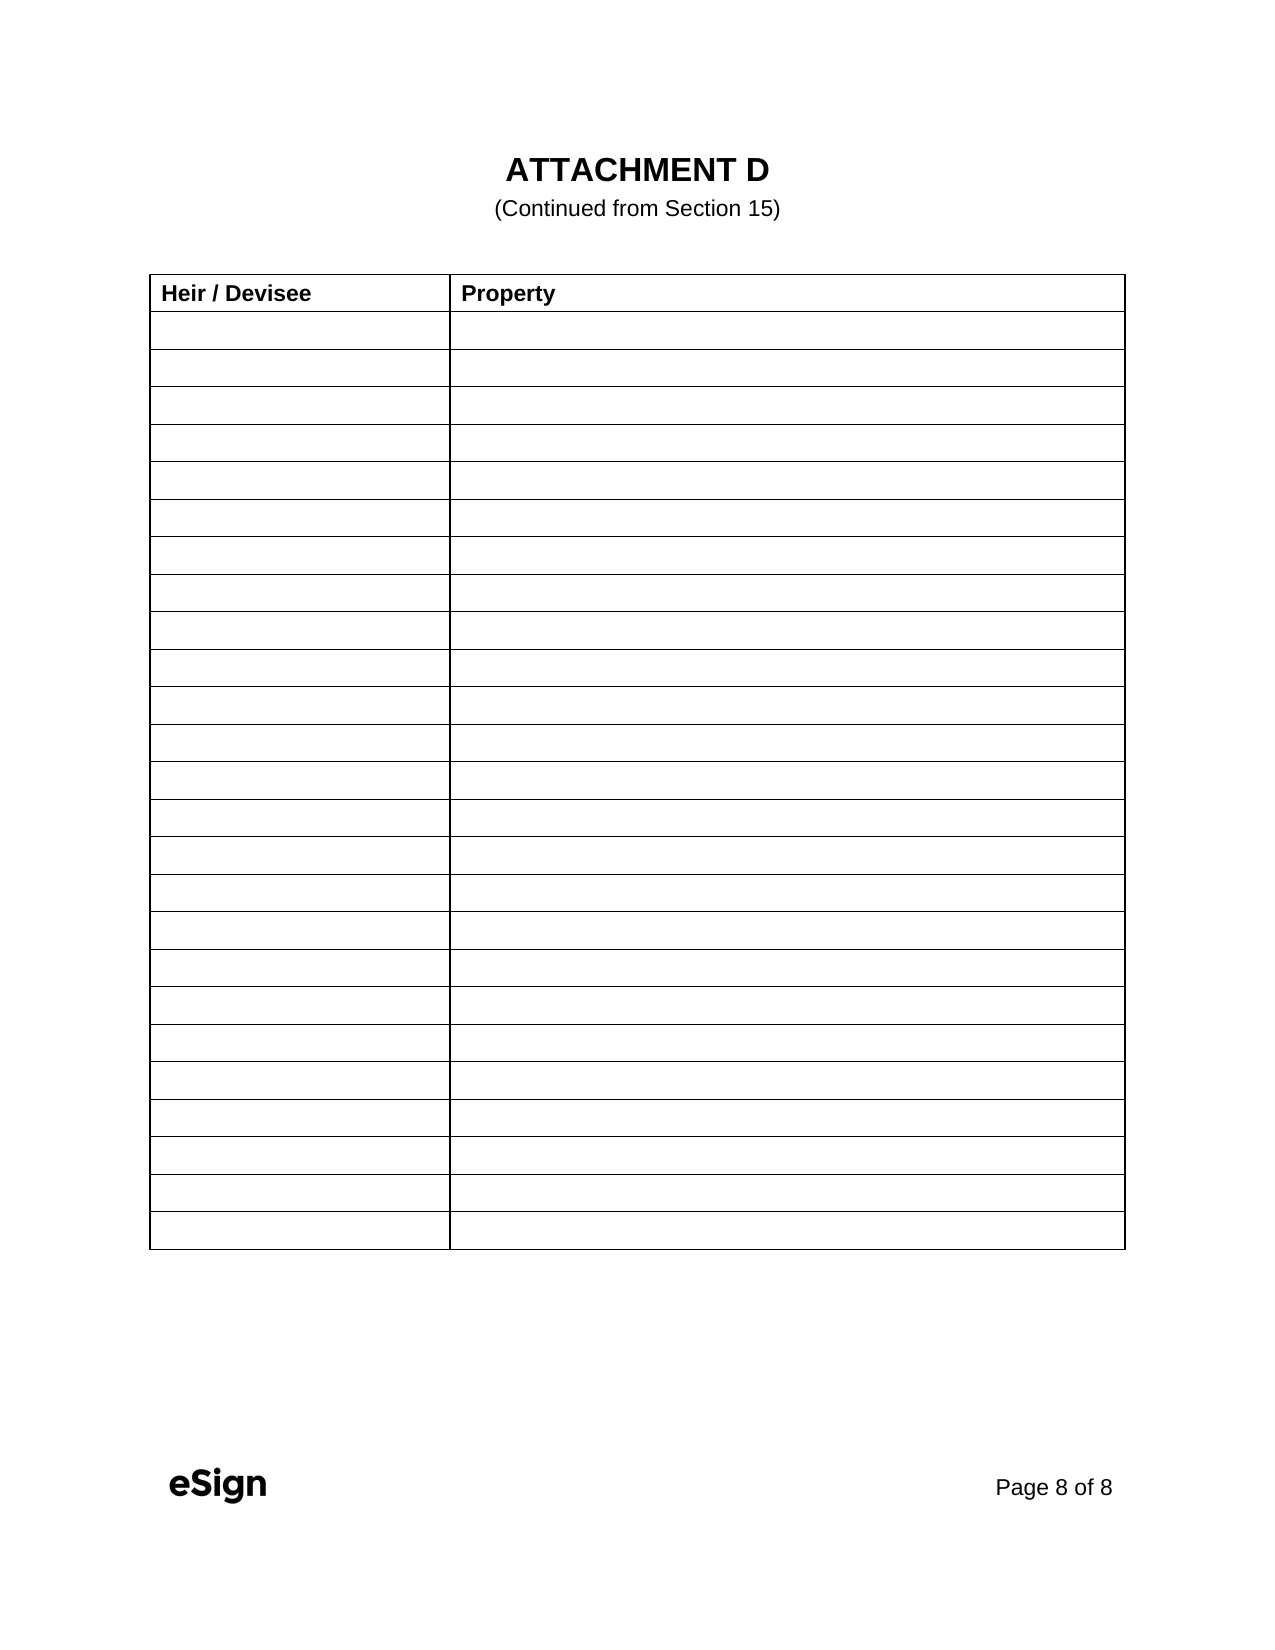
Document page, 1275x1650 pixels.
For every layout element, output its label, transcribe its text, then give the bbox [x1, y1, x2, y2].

table_cell [451, 1175, 1124, 1211]
table_cell [451, 912, 1124, 949]
table_cell [451, 462, 1124, 499]
table_cell [151, 800, 449, 836]
table_cell [451, 950, 1124, 986]
table_cell [151, 1100, 449, 1136]
table_cell [451, 425, 1124, 461]
table_cell [151, 500, 449, 536]
table_cell [151, 950, 449, 986]
table_cell [451, 800, 1124, 836]
table_cell [451, 1137, 1124, 1174]
table_header Heir / Devisee [151, 275, 449, 311]
subtitle ATTACHMENT D [150, 150, 1125, 188]
table_cell [451, 500, 1124, 536]
table_cell [451, 1100, 1124, 1136]
table_cell [151, 875, 449, 911]
table_cell [451, 987, 1124, 1024]
table_cell [451, 1212, 1124, 1249]
table_cell [151, 762, 449, 799]
table_cell [451, 612, 1124, 649]
table_cell [151, 312, 449, 349]
table_cell [451, 725, 1124, 761]
table_cell [151, 837, 449, 874]
table_cell [151, 350, 449, 386]
table_cell [451, 837, 1124, 874]
table_cell [451, 575, 1124, 611]
table_cell [451, 537, 1124, 574]
table_cell [451, 762, 1124, 799]
table_cell [151, 687, 449, 724]
table_cell [151, 987, 449, 1024]
table_cell [151, 1175, 449, 1211]
table_cell [151, 725, 449, 761]
text (Continued from Section 15) [150, 195, 1125, 221]
table_cell [151, 1062, 449, 1099]
table_cell [451, 312, 1124, 349]
table_cell [451, 387, 1124, 424]
table_cell [151, 1212, 449, 1249]
table_cell [151, 575, 449, 611]
table_cell [451, 650, 1124, 686]
table_cell [151, 612, 449, 649]
table_cell [451, 687, 1124, 724]
table_cell [151, 650, 449, 686]
table_cell [451, 350, 1124, 386]
table_cell [151, 425, 449, 461]
table_header Property [451, 275, 1124, 311]
table_cell [151, 1025, 449, 1061]
table_cell [451, 1062, 1124, 1099]
table_cell [151, 537, 449, 574]
table_cell [151, 387, 449, 424]
table_cell [451, 875, 1124, 911]
table_cell [151, 462, 449, 499]
table_cell [151, 912, 449, 949]
table_cell [451, 1025, 1124, 1061]
table_cell [151, 1137, 449, 1174]
